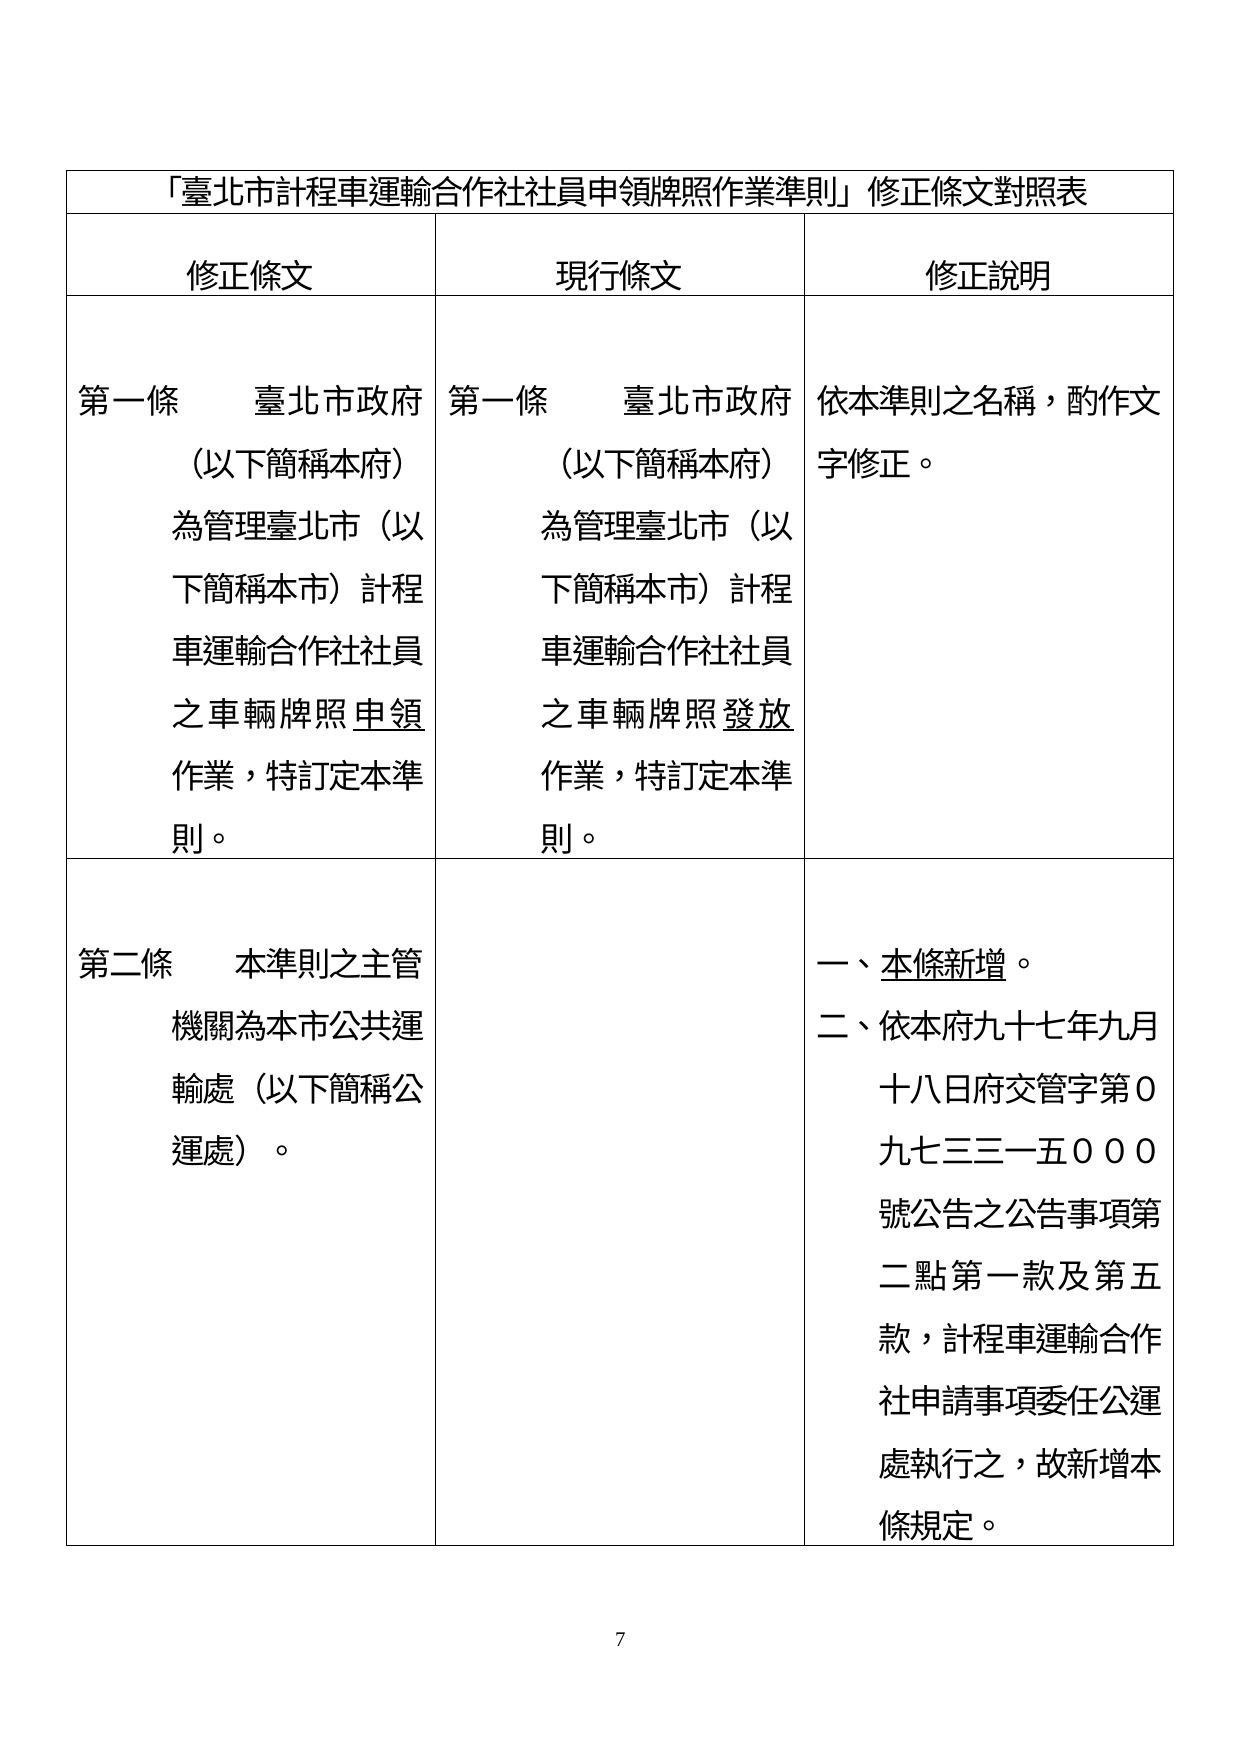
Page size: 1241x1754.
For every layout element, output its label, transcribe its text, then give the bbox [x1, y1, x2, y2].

table_cell 現行條文 [436, 214, 804, 295]
table_cell 修正說明 [805, 214, 1173, 295]
table_header 「臺北市計程車運輸合作社社員申領牌照作業準則」修正條文對照表 [67, 171, 1173, 213]
table_cell [436, 859, 804, 1545]
table_cell 第二條 本準則之主管機關為本市公共運輸處（以下簡稱公運處）。 [67, 859, 435, 1545]
table_cell 第一條 臺北市政府（以下簡稱本府）為管理臺北市（以下簡稱本市）計程車運輸合作社社員之車輛牌照發放作業，特訂定本準則。 [436, 296, 804, 858]
table_cell 一、本條新增。 二、依本府九十七年九月十八日府交管字第０九七三三一五０００號公告之公告事項第二點第一款及第五款，計程車運輸合作社申請事項委任公運處執行之，故新增本條規定。 [805, 859, 1173, 1545]
table_cell 依本準則之名稱，酌作文字修正。 [805, 296, 1173, 858]
table_cell 第一條 臺北市政府（以下簡稱本府）為管理臺北市（以下簡稱本市）計程車運輸合作社社員之車輛牌照申領作業，特訂定本準則。 [67, 296, 435, 858]
table_cell 修正條文 [67, 214, 435, 295]
